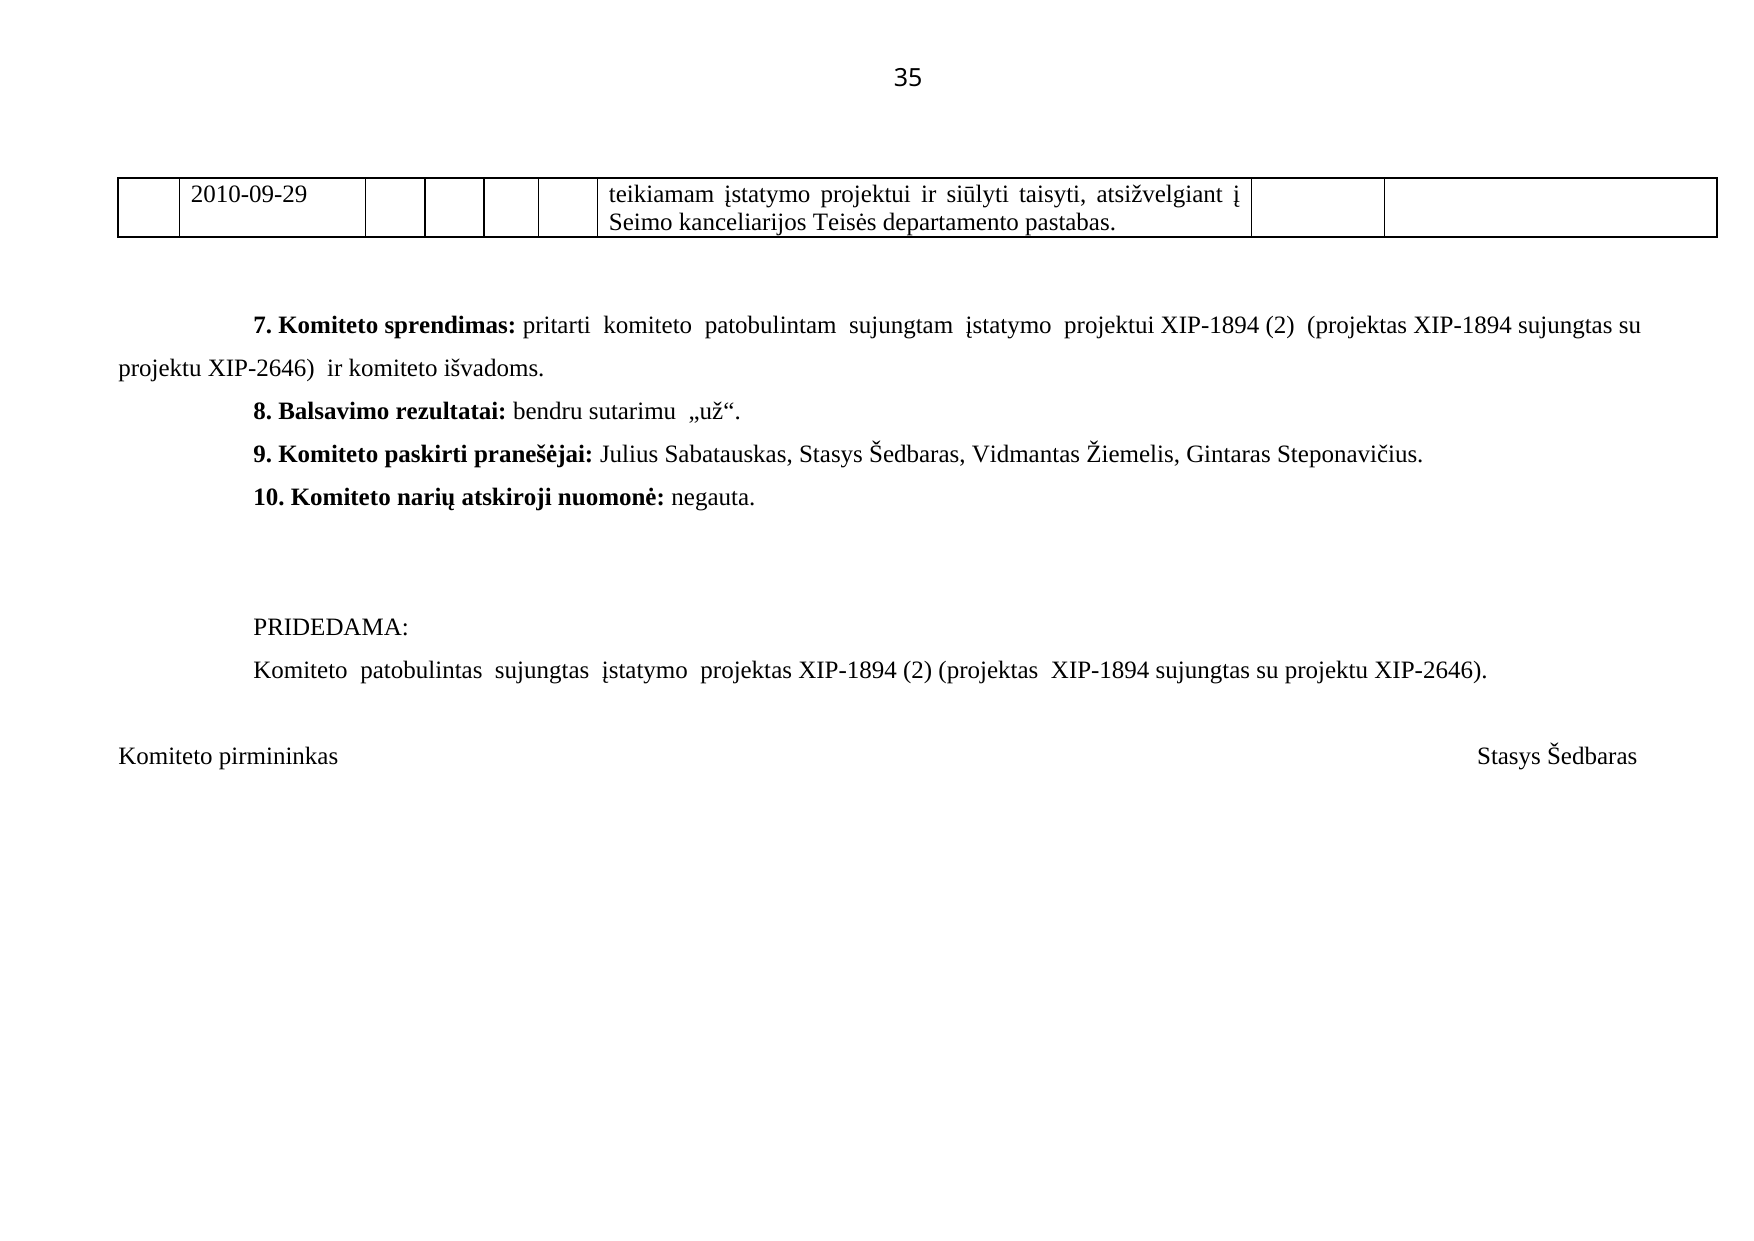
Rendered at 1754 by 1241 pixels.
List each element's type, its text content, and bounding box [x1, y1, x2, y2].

text 7. Komiteto sprendimas: pritarti komiteto patobulintam sujungtam įstatymo projektui XIP-1894 (2) (projektas XIP-1894 sujungtas su projektu XIP-2646) ir komiteto išvadoms. [118, 310, 1698, 382]
table_cell [426, 179, 483, 236]
table_cell [119, 179, 179, 236]
text PRIDEDAMA: [118, 612, 1698, 640]
text 10. Komiteto narių atskiroji nuomonė: negauta. [118, 482, 1698, 511]
table_cell [1385, 179, 1716, 236]
table_cell 2010-09-29 [180, 179, 365, 236]
text Komiteto pirmininkas Stasys Šedbaras [118, 741, 1698, 770]
text 8. Balsavimo rezultatai: bendru sutarimu „už“. [118, 396, 1698, 425]
table_cell [366, 179, 424, 236]
text Komiteto patobulintas sujungtas įstatymo projektas XIP-1894 (2) (projektas XIP-1894 sujungtas su projektu XIP-2646). [118, 655, 1698, 683]
table_cell [485, 179, 538, 236]
table_cell [1252, 179, 1384, 236]
text 9. Komiteto paskirti pranešėjai: Julius Sabatauskas, Stasys Šedbaras, Vidmantas Žiemelis, Gintaras Steponavičius. [118, 439, 1698, 468]
table_cell teikiamam įstatymo projektui ir siūlyti taisyti, atsižvelgiant į Seimo kanceliarijos Teisės departamento pastabas. [598, 179, 1251, 236]
table_cell [539, 179, 597, 236]
